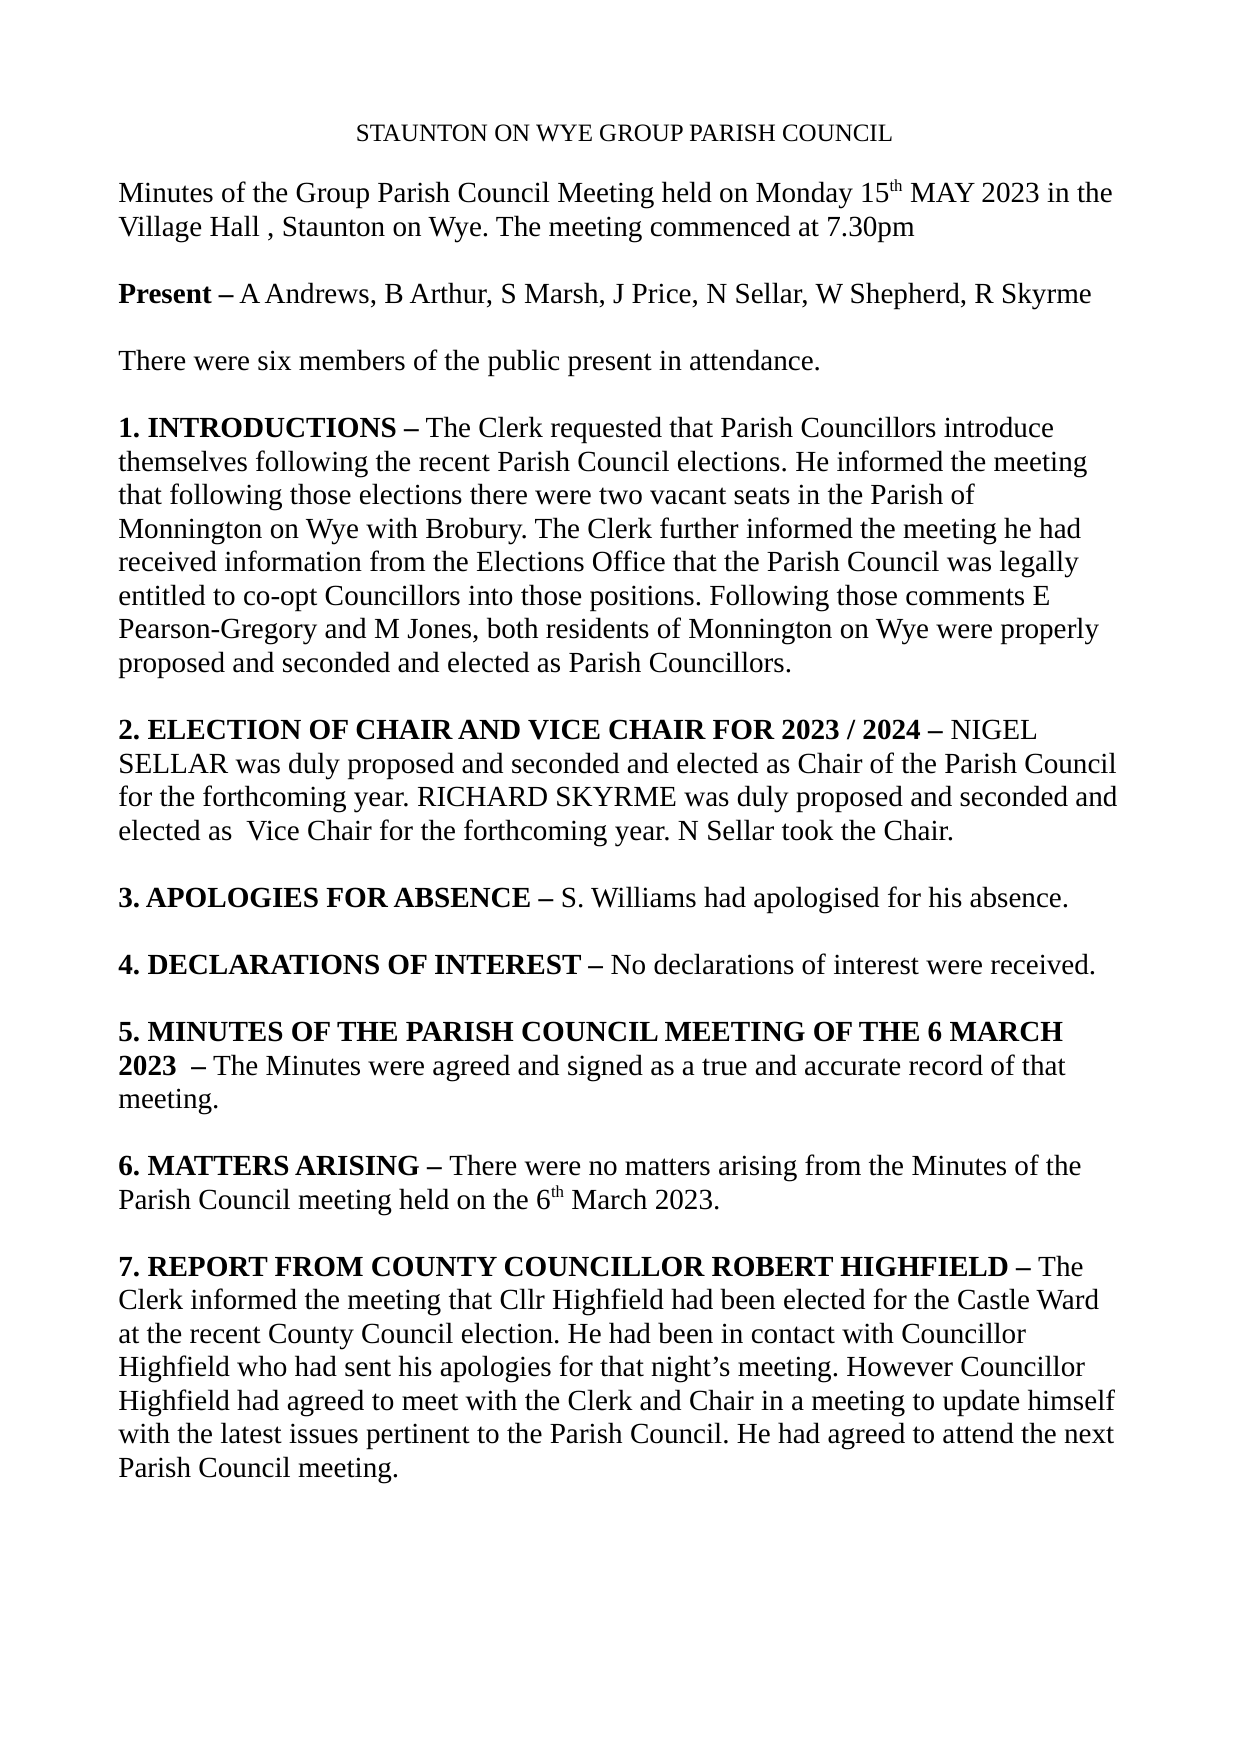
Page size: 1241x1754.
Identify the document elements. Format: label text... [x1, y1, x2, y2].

text 7. REPORT FROM COUNTY COUNCILLOR ROBERT HIGHFIELD – The Clerk informed the meeting that Cllr Highfield had been elected for the Castle Ward at the recent County Council election. He had been in contact with Councillor Highfield who had sent his apologies for that night’s meeting. However Councillor Highfield had agreed to meet with the Clerk and Chair in a meeting to update himself with the latest issues pertinent to the Parish Council. He had agreed to attend the next Parish Council meeting. [118, 1249, 1122, 1484]
text STAUNTON ON WYE GROUP PARISH COUNCIL [118, 118, 1122, 147]
text 2. ELECTION OF CHAIR AND VICE CHAIR FOR 2023 / 2024 – NIGEL SELLAR was duly proposed and seconded and elected as Chair of the Parish Council for the forthcoming year. RICHARD SKYRME was duly proposed and seconded and elected as Vice Chair for the forthcoming year. N Sellar took the Chair. [118, 712, 1122, 846]
text There were six members of the public present in attendance. [118, 343, 1122, 377]
text 5. MINUTES OF THE PARISH COUNCIL MEETING OF THE 6 MARCH 2023 – The Minutes were agreed and signed as a true and accurate record of that meeting. [118, 1014, 1122, 1115]
text 3. APOLOGIES FOR ABSENCE – S. Williams had apologised for his absence. [118, 880, 1122, 913]
text 4. DECLARATIONS OF INTEREST – No declarations of interest were received. [118, 947, 1122, 981]
text Minutes of the Group Parish Council Meeting held on Monday 15th MAY 2023 in the Village Hall , Staunton on Wye. The meeting commenced at 7.30pm [118, 176, 1122, 243]
text Present – A Andrews, B Arthur, S Marsh, J Price, N Sellar, W Shepherd, R Skyrme [118, 276, 1122, 310]
text 6. MATTERS ARISING – There were no matters arising from the Minutes of the Parish Council meeting held on the 6th March 2023. [118, 1148, 1122, 1215]
text 1. INTRODUCTIONS – The Clerk requested that Parish Councillors introduce themselves following the recent Parish Council elections. He informed the meeting that following those elections there were two vacant seats in the Parish of Monnington on Wye with Brobury. The Clerk further informed the meeting he had received information from the Elections Office that the Parish Council was legally entitled to co-opt Councillors into those positions. Following those comments E Pearson-Gregory and M Jones, both residents of Monnington on Wye were properly proposed and seconded and elected as Parish Councillors. [118, 410, 1122, 679]
